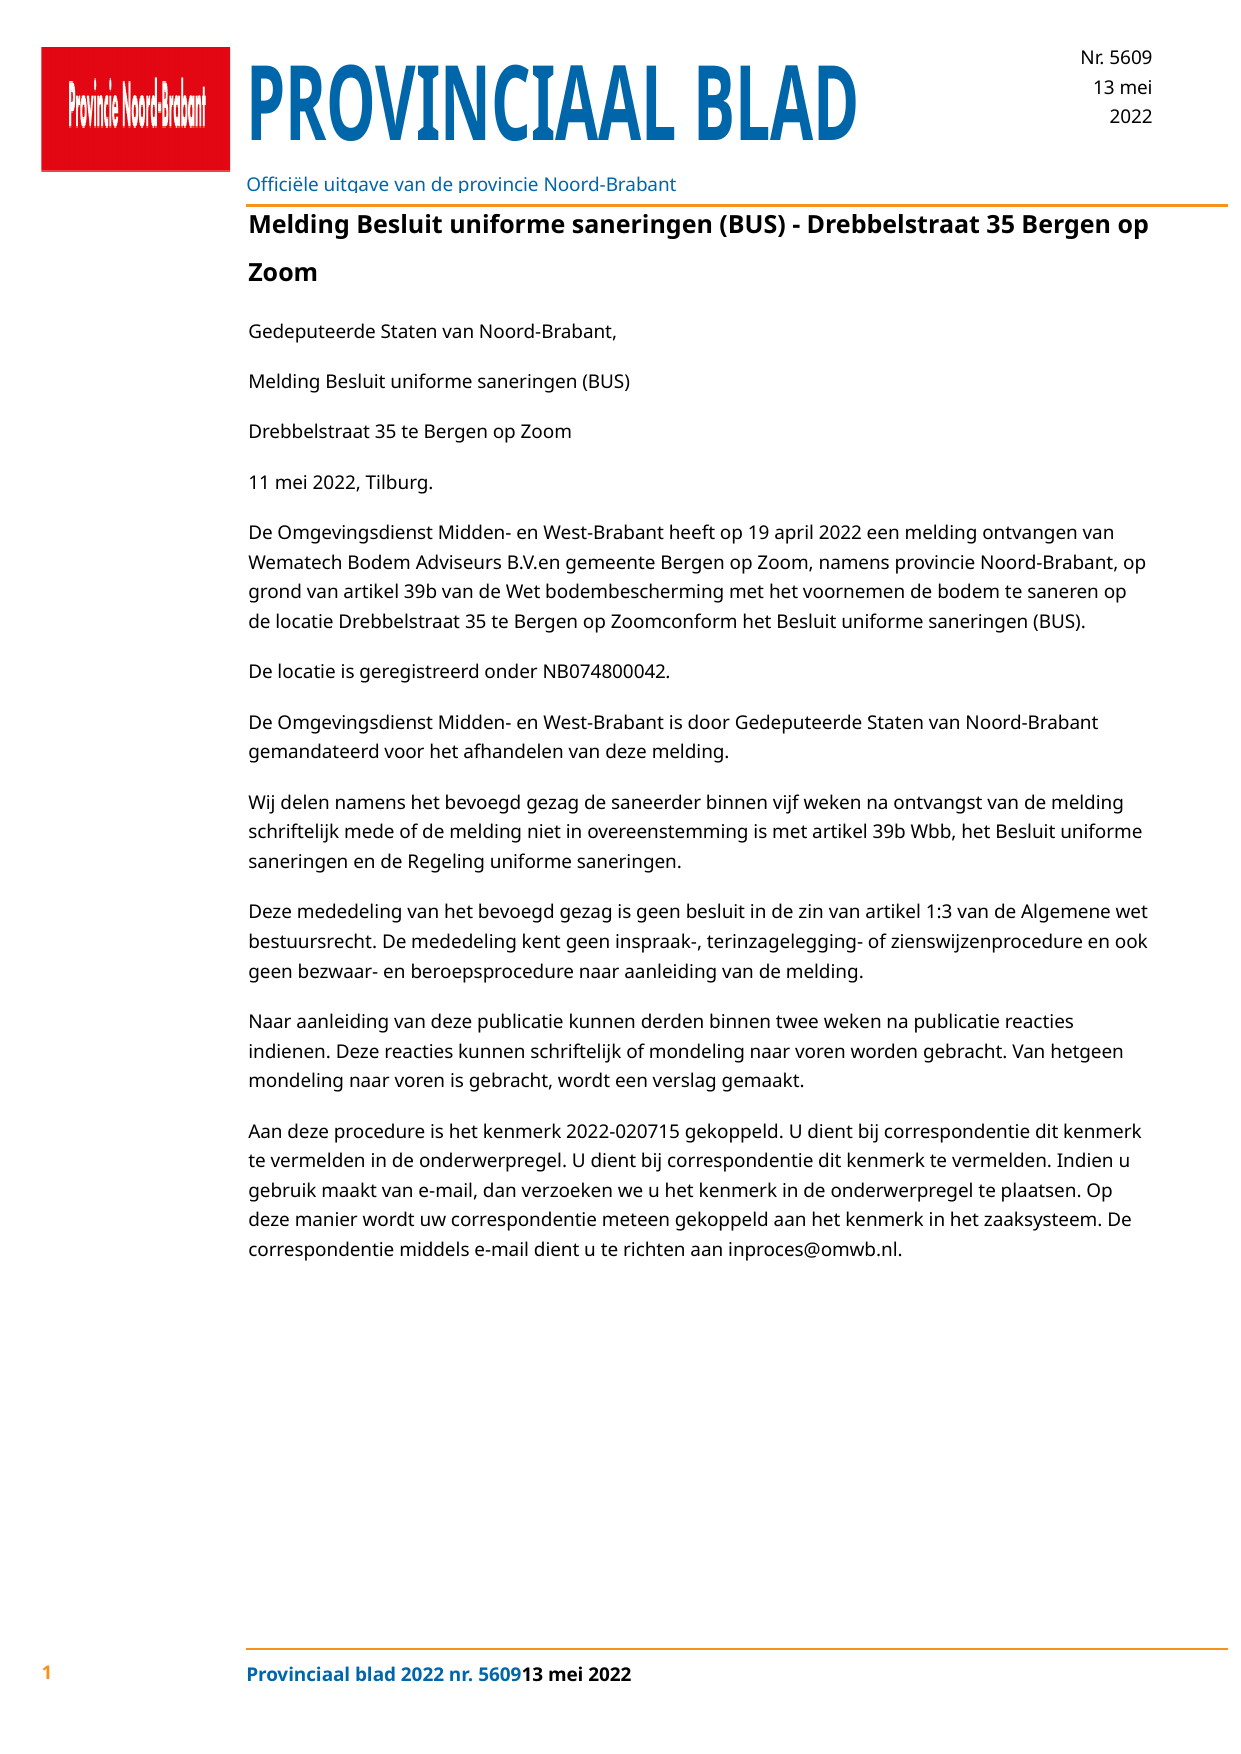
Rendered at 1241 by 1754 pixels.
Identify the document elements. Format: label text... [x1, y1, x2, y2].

text Gedeputeerde Staten van Noord-Brabant, [248, 318, 1152, 344]
picture [41, 47, 231, 172]
text Melding Besluit uniforme saneringen (BUS) [248, 368, 1152, 394]
text Naar aanleiding van deze publicatie kunnen derden binnen twee weken na publicatie reacties indienen. Deze reacties kunnen schriftelijk of mondeling naar voren worden gebracht. Van hetgeen mondeling naar voren is gebracht, wordt een verslag gemaakt. [248, 1008, 1152, 1093]
text De locatie is geregistreerd onder NB074800042. [248, 659, 1152, 684]
text 11 mei 2022, Tilburg. [248, 469, 1152, 495]
text Aan deze procedure is het kenmerk 2022-020715 gekoppeld. U dient bij correspondentie dit kenmerk te vermelden in de onderwerpregel. U dient bij correspondentie dit kenmerk te vermelden. Indien u gebruik maakt van e-mail, dan verzoeken we u het kenmerk in de onderwerpregel te plaatsen. Op deze manier wordt uw correspondentie meteen gekoppeld aan het kenmerk in het zaaksysteem. De correspondentie middels e-mail dient u te richten aan inproces@omwb.nl. [248, 1118, 1152, 1262]
text Drebbelstraat 35 te Bergen op Zoom [248, 419, 1152, 444]
text Deze mededeling van het bevoegd gezag is geen besluit in de zin van artikel 1:3 van de Algemene wet bestuursrecht. De mededeling kent geen inspraak-, terinzagelegging- of zienswijzenprocedure en ook geen bezwaar- en beroepsprocedure naar aanleiding van de melding. [248, 899, 1152, 984]
text De Omgevingsdienst Midden- en West-Brabant is door Gedeputeerde Staten van Noord-Brabant gemandateerd voor het afhandelen van deze melding. [248, 709, 1152, 764]
text Melding Besluit uniforme saneringen (BUS) - Drebbelstraat 35 Bergen op Zoom [248, 207, 1152, 288]
text Wij delen namens het bevoegd gezag de saneerder binnen vijf weken na ontvangst van de melding schriftelijk mede of de melding niet in overeenstemming is met artikel 39b Wbb, het Besluit uniforme saneringen en de Regeling uniforme saneringen. [248, 789, 1152, 874]
text De Omgevingsdienst Midden- en West-Brabant heeft op 19 april 2022 een melding ontvangen van Wematech Bodem Adviseurs B.V.en gemeente Bergen op Zoom, namens provincie Noord-Brabant, op grond van artikel 39b van de Wet bodembescherming met het voornemen de bodem te saneren op de locatie Drebbelstraat 35 te Bergen op Zoomconform het Besluit uniforme saneringen (BUS). [248, 519, 1152, 634]
